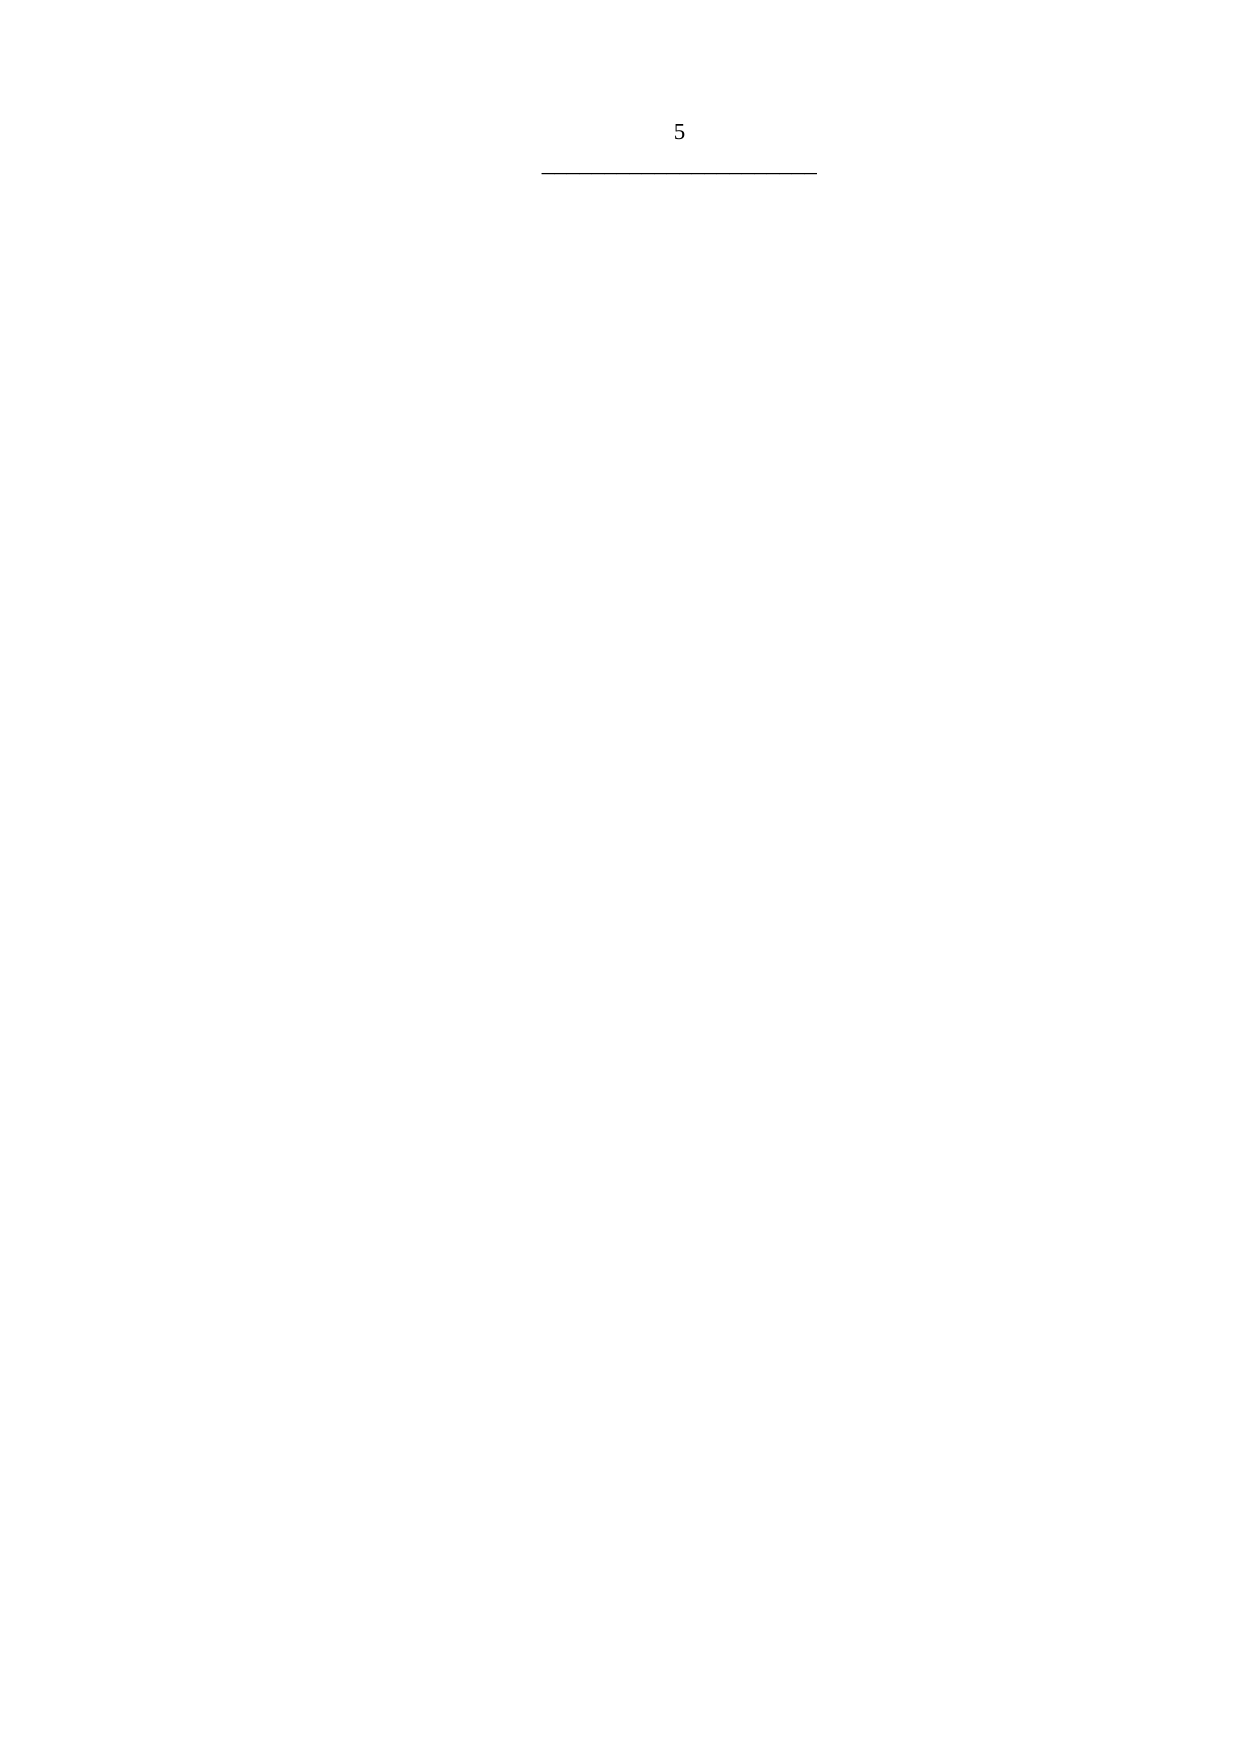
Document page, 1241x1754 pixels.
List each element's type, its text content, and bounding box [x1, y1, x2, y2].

text ______________________ [177, 148, 1181, 176]
